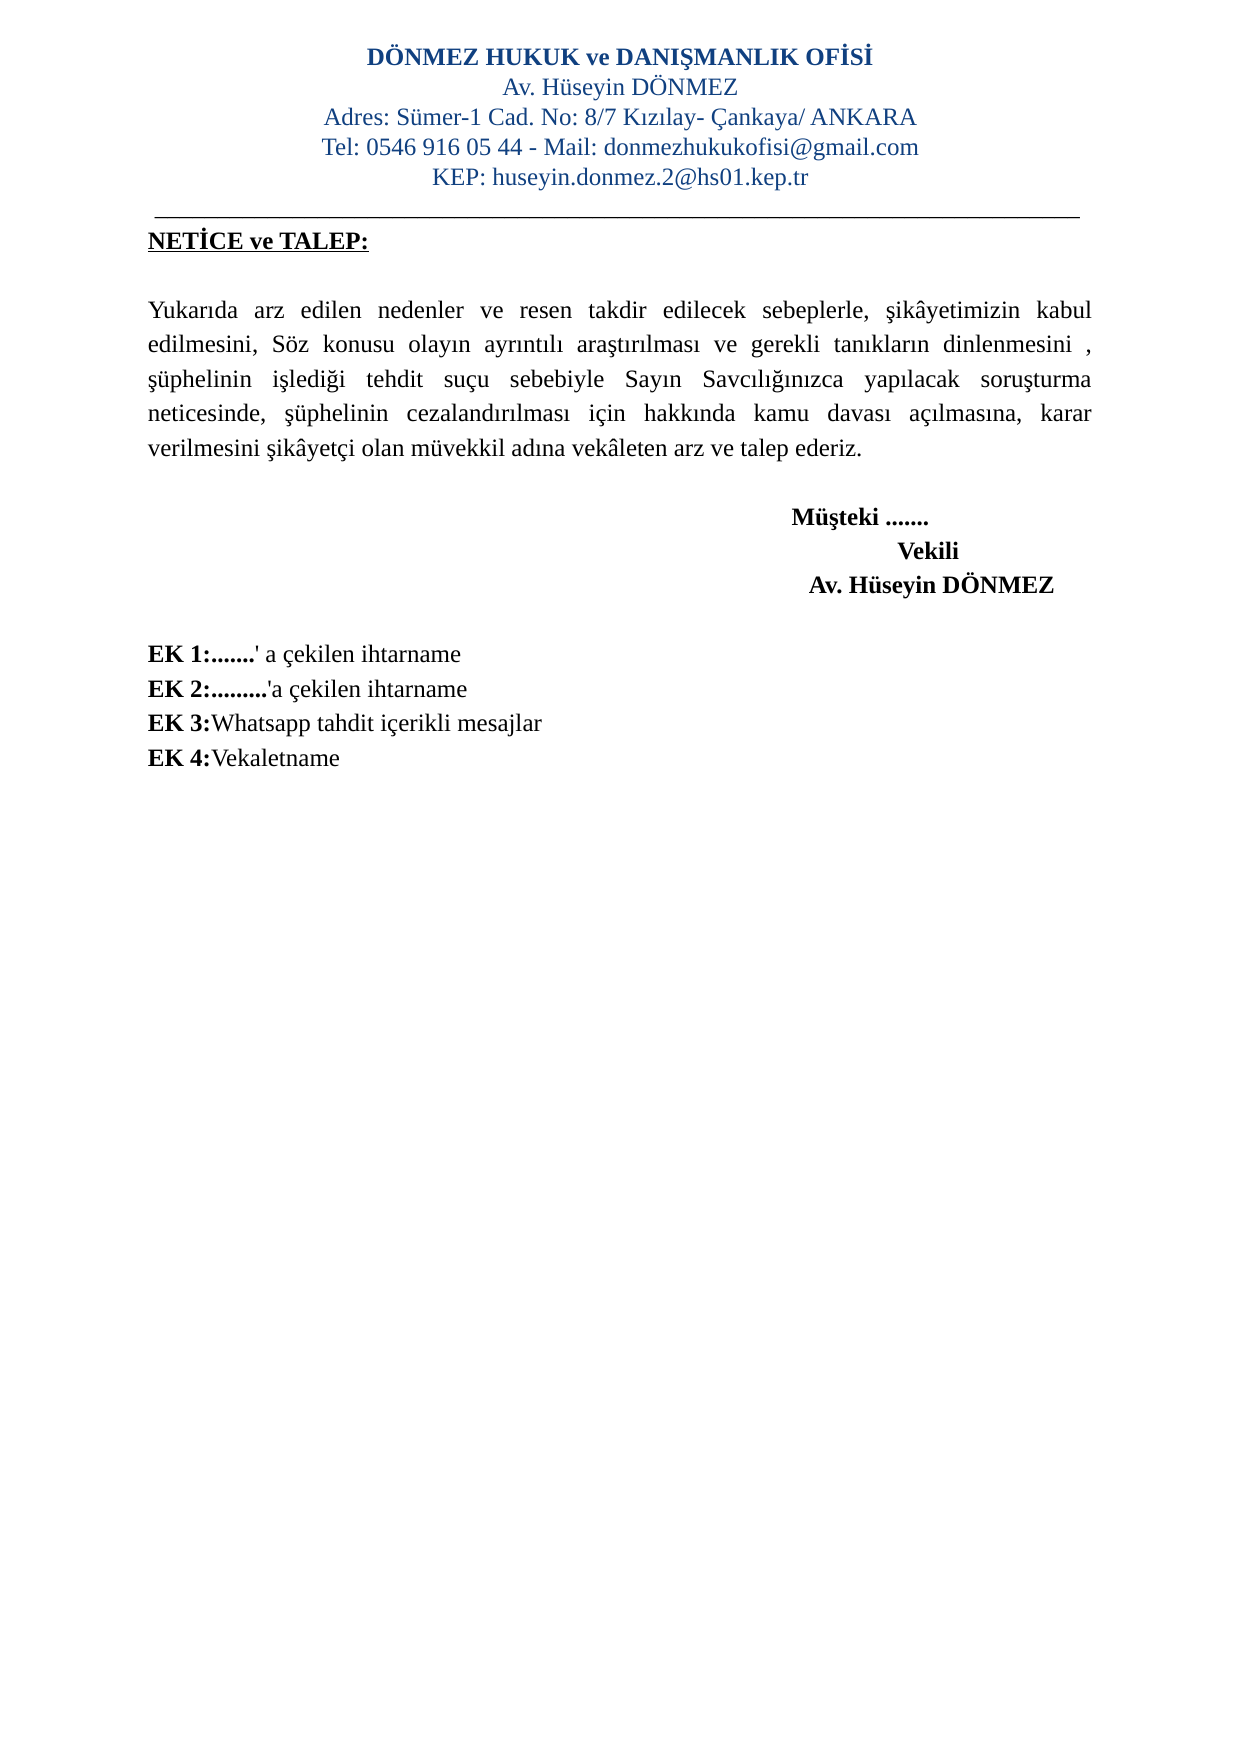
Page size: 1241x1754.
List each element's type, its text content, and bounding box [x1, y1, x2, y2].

text EK 1:.......' a çekilen ihtarname [148, 635, 1093, 670]
text Yukarıda arz edilen nedenler ve resen takdir edilecek sebeplerle, şikâyetimizin kabul edilmesini, Söz konusu olayın ayrıntılı araştırılması ve gerekli tanıkların dinlenmesini , şüphelinin işlediği tehdit suçu sebebiyle Sayın Savcılığınızca yapılacak soruşturma neticesinde, şüphelinin cezalandırılması için hakkında kamu davası açılmasına, karar verilmesini şikâyetçi olan müvekkil adına vekâleten arz ve talep ederiz. [148, 291, 1093, 463]
text Müşteki ....... [148, 497, 1093, 532]
text Av. Hüseyin DÖNMEZ [148, 566, 1093, 601]
text Vekili [148, 532, 1093, 566]
text EK 4:Vekaletname [148, 739, 1093, 773]
text NETİCE ve TALEP: [148, 222, 1093, 256]
text EK 2:.........'a çekilen ihtarname [148, 670, 1093, 704]
text EK 3:Whatsapp tahdit içerikli mesajlar [148, 704, 1093, 739]
